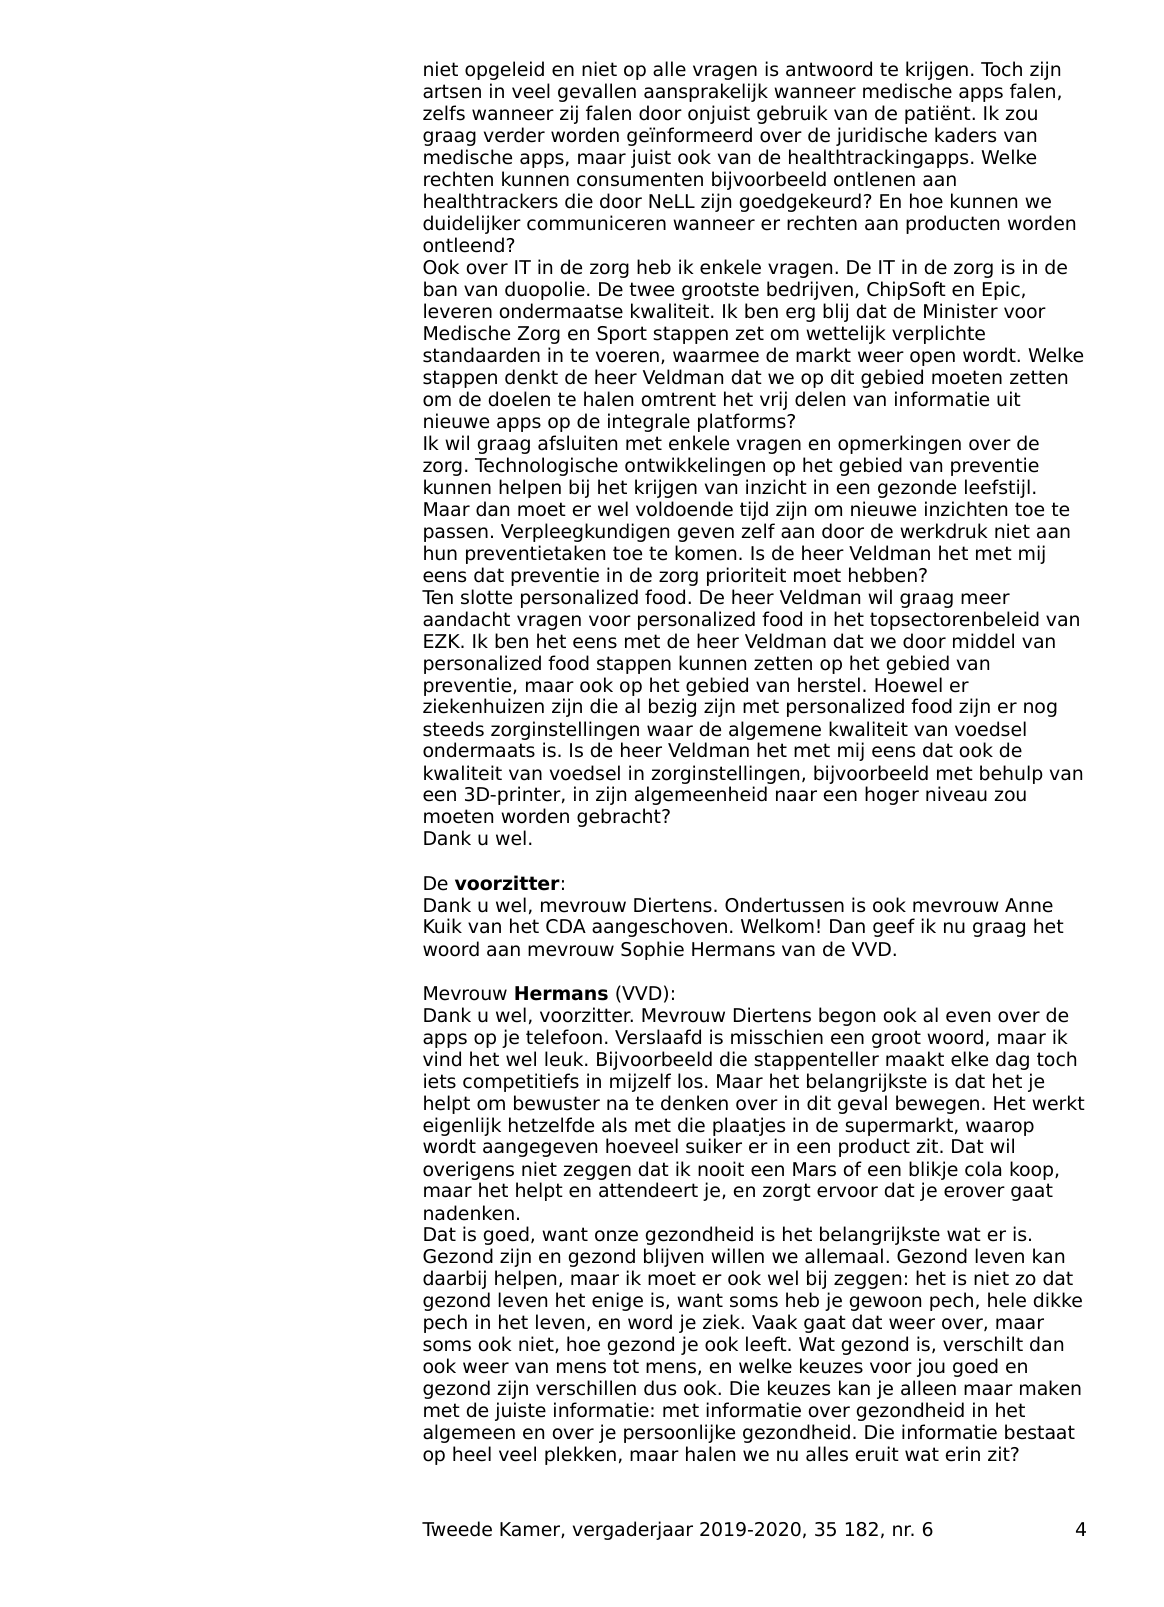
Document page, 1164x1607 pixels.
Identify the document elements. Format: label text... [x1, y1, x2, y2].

text Ik wil graag afsluiten met enkele vragen en opmerkingen over de zorg. Technologische ontwikkelingen op het gebied van preventie kunnen helpen bij het krijgen van inzicht in een gezonde leefstijl. Maar dan moet er wel voldoende tijd zijn om nieuwe inzichten toe te passen. Verpleegkundigen geven zelf aan door de werkdruk niet aan hun preventietaken toe te komen. Is de heer Veldman het met mij eens dat preventie in de zorg prioriteit moet hebben? [422, 433, 1087, 587]
text Ten slotte personalized food. De heer Veldman wil graag meer aandacht vragen voor personalized food in het topsectorenbeleid van EZK. Ik ben het eens met de heer Veldman dat we door middel van personalized food stappen kunnen zetten op het gebied van preventie, maar ook op het gebied van herstel. Hoewel er ziekenhuizen zijn die al bezig zijn met personalized food zijn er nog steeds zorginstellingen waar de algemene kwaliteit van voedsel ondermaats is. Is de heer Veldman het met mij eens dat ook de kwaliteit van voedsel in zorginstellingen, bijvoorbeeld met behulp van een 3D-printer, in zijn algemeenheid naar een hoger niveau zou moeten worden gebracht? [422, 587, 1087, 828]
text Ook over IT in de zorg heb ik enkele vragen. De IT in de zorg is in de ban van duopolie. De twee grootste bedrijven, ChipSoft en Epic, leveren ondermaatse kwaliteit. Ik ben erg blij dat de Minister voor Medische Zorg en Sport stappen zet om wettelijk verplichte standaarden in te voeren, waarmee de markt weer open wordt. Welke stappen denkt de heer Veldman dat we op dit gebied moeten zetten om de doelen te halen omtrent het vrij delen van informatie uit nieuwe apps op de integrale platforms? [422, 257, 1087, 433]
text Dank u wel, mevrouw Diertens. Ondertussen is ook mevrouw Anne Kuik van het CDA aangeschoven. Welkom! Dan geef ik nu graag het woord aan mevrouw Sophie Hermans van de VVD. [422, 894, 1087, 960]
text Dat is goed, want onze gezondheid is het belangrijkste wat er is. Gezond zijn en gezond blijven willen we allemaal. Gezond leven kan daarbij helpen, maar ik moet er ook wel bij zeggen: het is niet zo dat gezond leven het enige is, want soms heb je gewoon pech, hele dikke pech in het leven, en word je ziek. Vaak gaat dat weer over, maar soms ook niet, hoe gezond je ook leeft. Wat gezond is, verschilt dan ook weer van mens tot mens, en welke keuzes voor jou goed en gezond zijn verschillen dus ook. Die keuzes kan je alleen maar maken met de juiste informatie: met informatie over gezondheid in het algemeen en over je persoonlijke gezondheid. Die informatie bestaat op heel veel plekken, maar halen we nu alles eruit wat erin zit? [422, 1224, 1087, 1466]
text niet opgeleid en niet op alle vragen is antwoord te krijgen. Toch zijn artsen in veel gevallen aansprakelijk wanneer medische apps falen, zelfs wanneer zij falen door onjuist gebruik van de patiënt. Ik zou graag verder worden geïnformeerd over de juridische kaders van medische apps, maar juist ook van de healthtrackingapps. Welke rechten kunnen consumenten bijvoorbeeld ontlenen aan healthtrackers die door NeLL zijn goedgekeurd? En hoe kunnen we duidelijker communiceren wanneer er rechten aan producten worden ontleend? [422, 59, 1087, 257]
text Dank u wel, voorzitter. Mevrouw Diertens begon ook al even over de apps op je telefoon. Verslaafd is misschien een groot woord, maar ik vind het wel leuk. Bijvoorbeeld die stappenteller maakt elke dag toch iets competitiefs in mijzelf los. Maar het belangrijkste is dat het je helpt om bewuster na te denken over in dit geval bewegen. Het werkt eigenlijk hetzelfde als met die plaatjes in de supermarkt, waarop wordt aangegeven hoeveel suiker er in een product zit. Dat wil overigens niet zeggen dat ik nooit een Mars of een blikje cola koop, maar het helpt en attendeert je, en zorgt ervoor dat je erover gaat nadenken. [422, 1004, 1087, 1224]
text Mevrouw Hermans (VVD): [422, 983, 1087, 1004]
text De voorzitter: [422, 872, 1087, 894]
text Dank u wel. [422, 828, 1087, 850]
